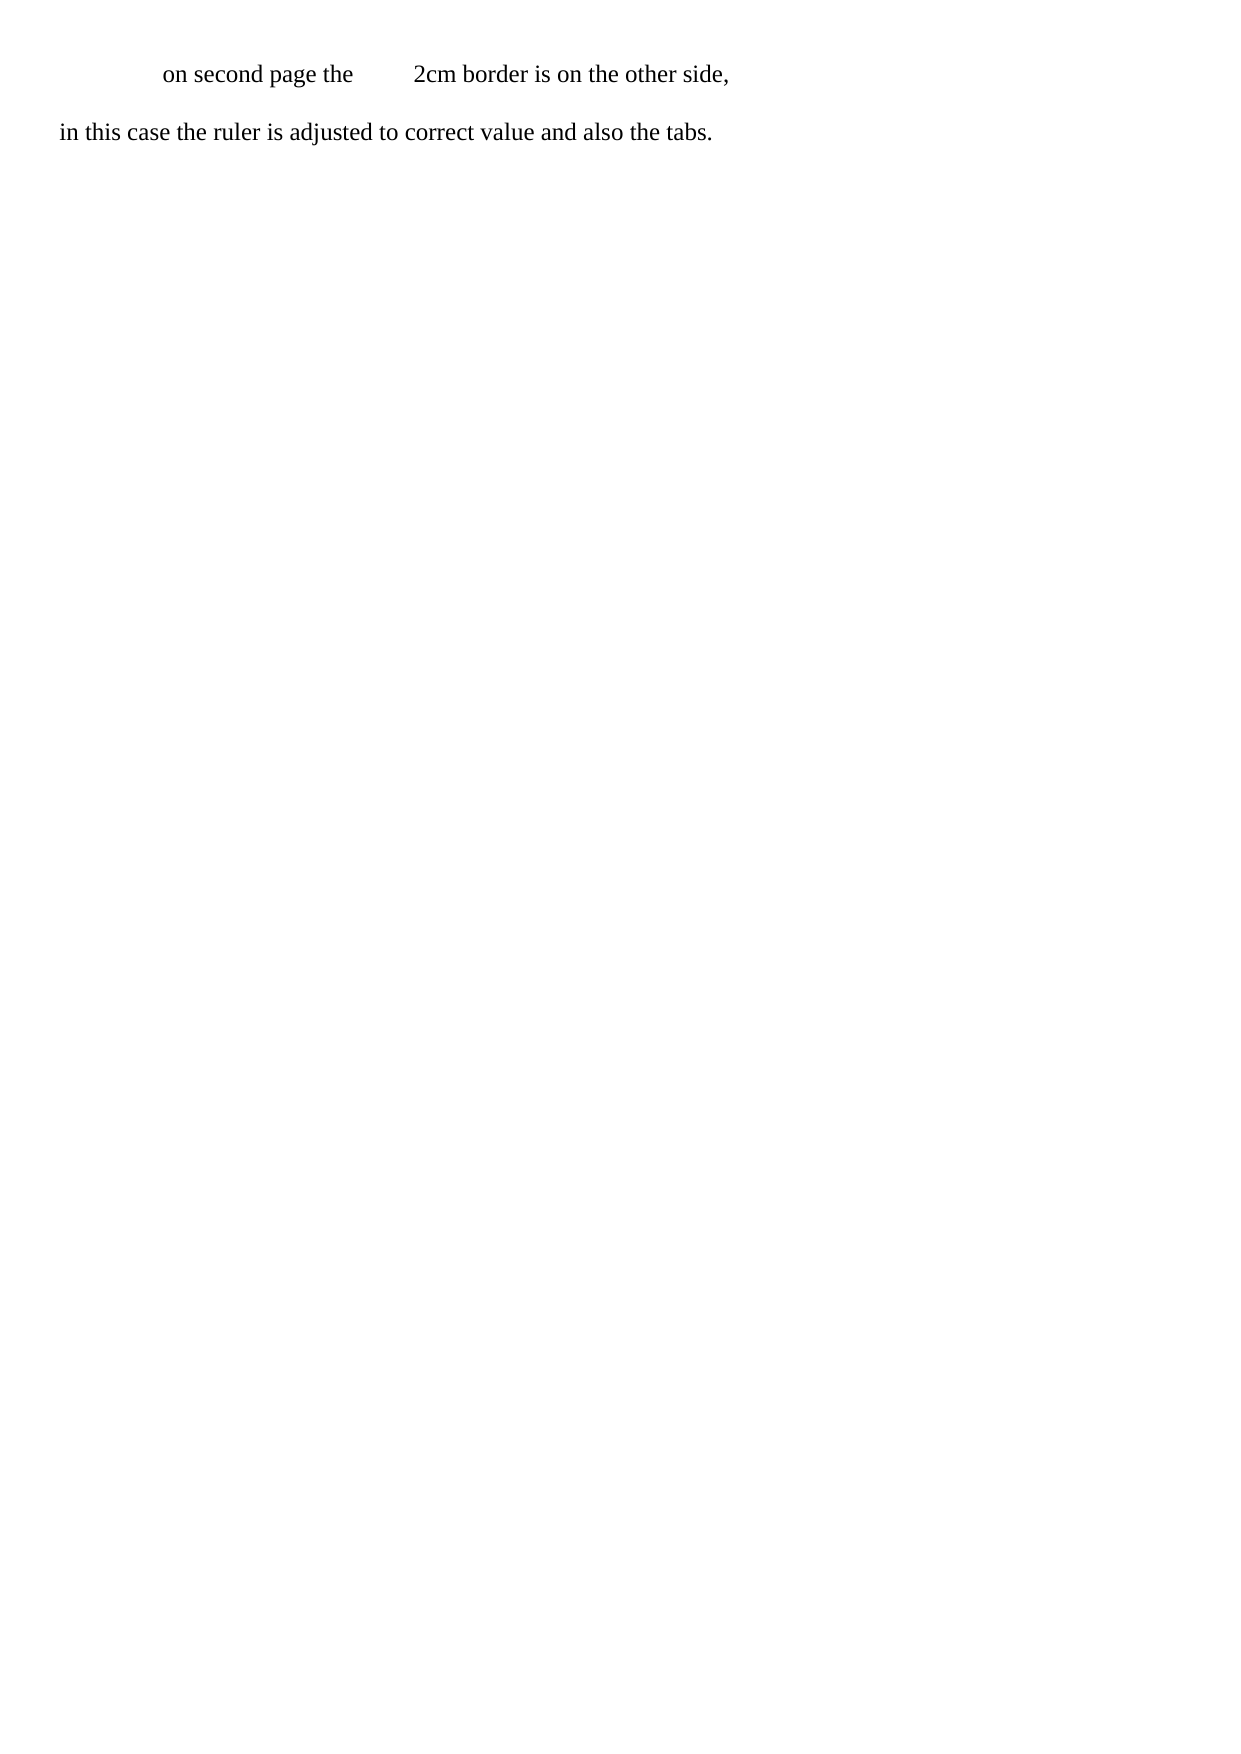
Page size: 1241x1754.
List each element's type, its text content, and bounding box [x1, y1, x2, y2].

text on second page the 2cm border is on the other side, [59, 59, 1122, 88]
text in this case the ruler is adjusted to correct value and also the tabs. [59, 117, 1122, 145]
